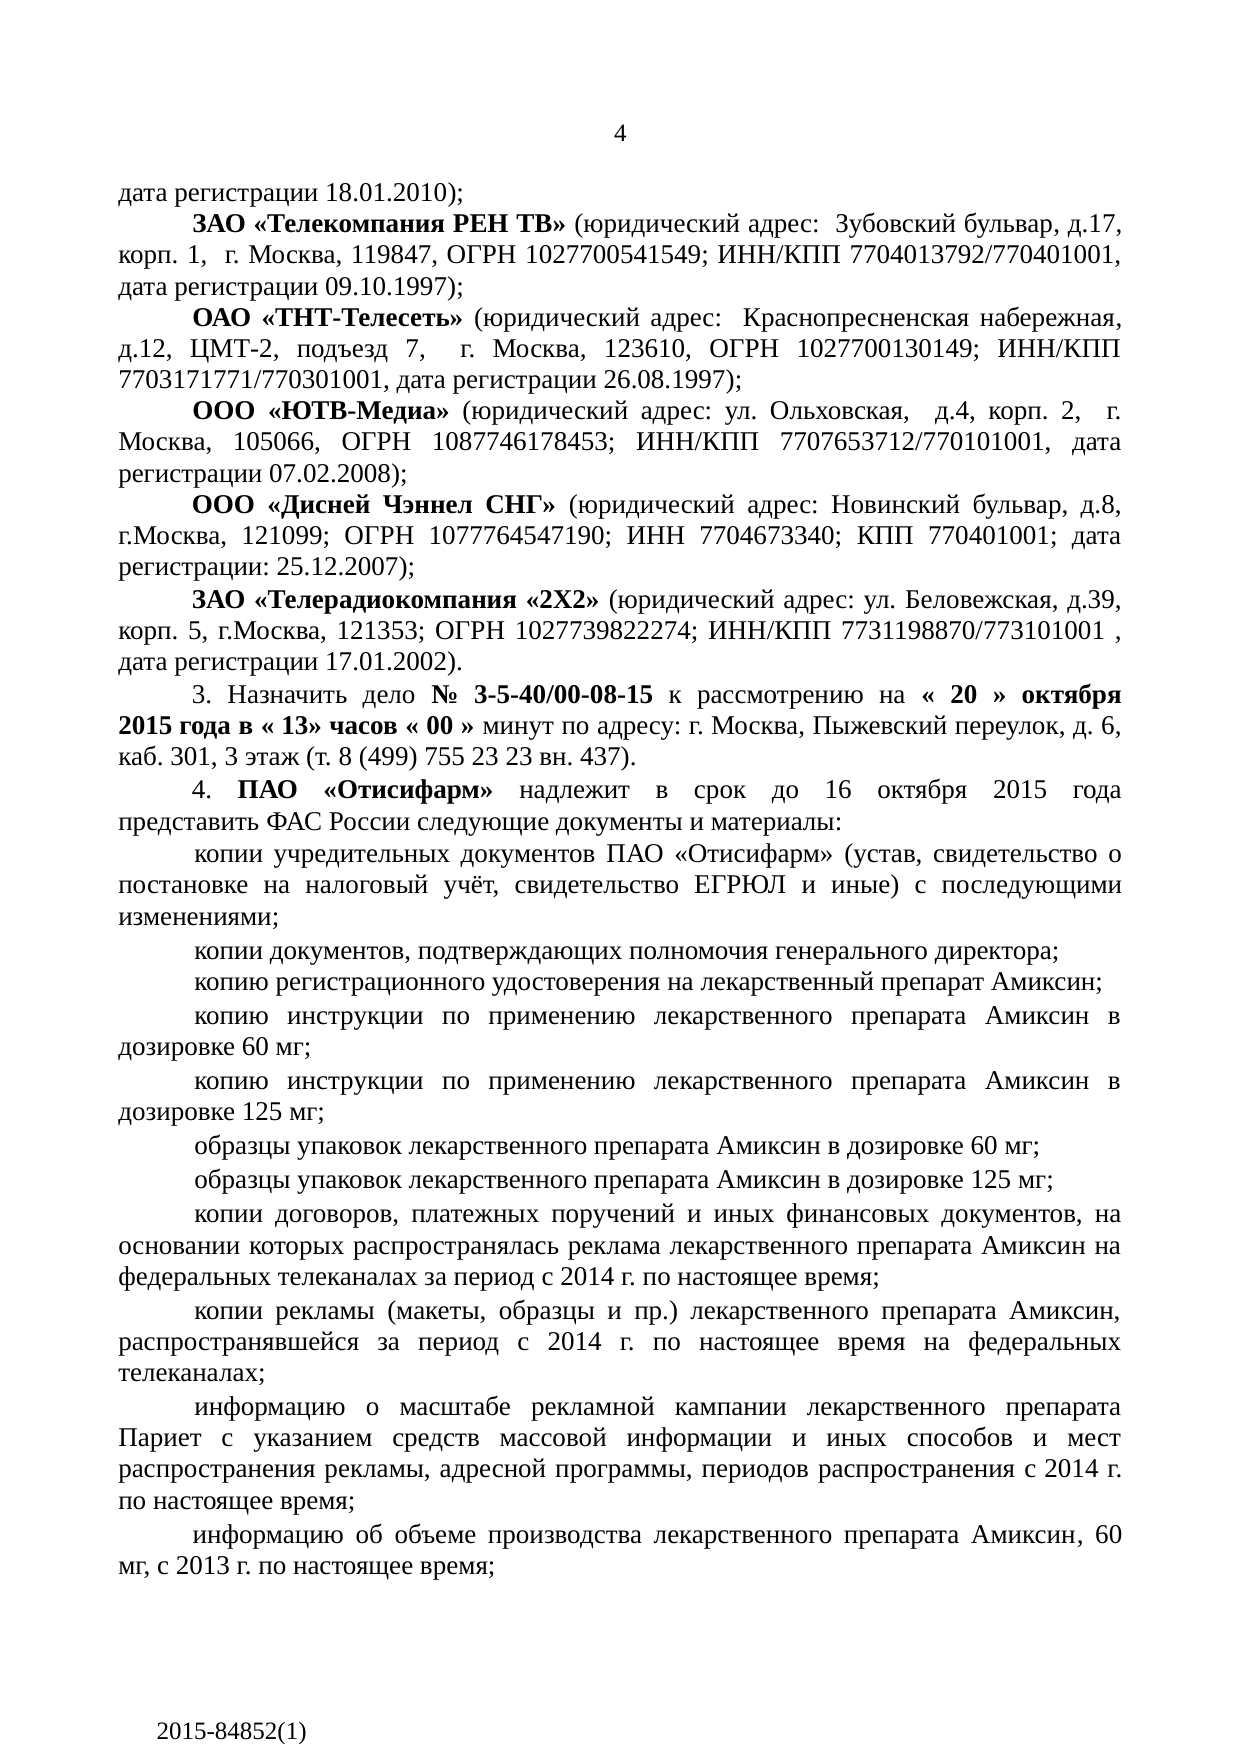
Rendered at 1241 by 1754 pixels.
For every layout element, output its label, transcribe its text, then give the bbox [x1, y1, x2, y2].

text ЗАО «Телерадиокомпания «2Х2» (юридический адрес: ул. Беловежская, д.39, корп. 5, г.Москва, 121353; ОГРН 1027739822274; ИНН/КПП 7731198870/773101001 , дата регистрации 17.01.2002). [118, 583, 1122, 676]
text 3. Назначить дело № 3-5-40/00-08-15 к рассмотрению на « 20 » октября 2015 года в « 13» часов « 00 » минут по адресу: г. Москва, Пыжевский переулок, д. 6, каб. 301, 3 этаж (т. 8 (499) 755 23 23 вн. 437). [118, 678, 1122, 772]
text образцы упаковок лекарственного препарата Амиксин в дозировке 60 мг; [118, 1129, 1122, 1161]
text информацию об объеме производства лекарственного препарата Амиксин, 60 мг, с 2013 г. по настоящее время; [118, 1518, 1122, 1580]
text ОАО «ТНТ-Телесеть» (юридический адрес: Краснопресненская набережная, д.12, ЦМТ-2, подъезд 7, г. Москва, 123610, ОГРН 1027700130149; ИНН/КПП 7703171771/770301001, дата регистрации 26.08.1997); [118, 301, 1122, 394]
text образцы упаковок лекарственного препарата Амиксин в дозировке 125 мг; [118, 1163, 1122, 1195]
text копии договоров, платежных поручений и иных финансовых документов, на основании которых распространялась реклама лекарственного препарата Амиксин на федеральных телеканалах за период с 2014 г. по настоящее время; [118, 1198, 1122, 1291]
text ЗАО «Телекомпания РЕН ТВ» (юридический адрес: Зубовский бульвар, д.17, корп. 1, г. Москва, 119847, ОГРН 1027700541549; ИНН/КПП 7704013792/770401001, дата регистрации 09.10.1997); [118, 207, 1122, 301]
text копии документов, подтверждающих полномочия генерального директора; [118, 934, 1122, 965]
text копию инструкции по применению лекарственного препарата Амиксин в дозировке 60 мг; [118, 999, 1122, 1061]
text дата регистрации 18.01.2010); [118, 176, 1122, 207]
text информацию о масштабе рекламной кампании лекарственного препарата Париет с указанием средств массовой информации и иных способов и мест распространения рекламы, адресной программы, периодов распространения с 2014 г. по настоящее время; [118, 1390, 1122, 1515]
text ООО «Дисней Чэннел СНГ» (юридический адрес: Новинский бульвар, д.8, г.Москва, 121099; ОГРН 1077764547190; ИНН 7704673340; КПП 770401001; дата регистрации: 25.12.2007); [118, 488, 1122, 581]
text ООО «ЮТВ-Медиа» (юридический адрес: ул. Ольховская, д.4, корп. 2, г. Москва, 105066, ОГРН 1087746178453; ИНН/КПП 7707653712/770101001, дата регистрации 07.02.2008); [118, 394, 1122, 488]
text копии рекламы (макеты, образцы и пр.) лекарственного препарата Амиксин, распространявшейся за период с 2014 г. по настоящее время на федеральных телеканалах; [118, 1294, 1122, 1387]
text копию инструкции по применению лекарственного препарата Амиксин в дозировке 125 мг; [118, 1064, 1122, 1127]
text 4. ПАО «Отисифарм» надлежит в срок до 16 октября 2015 года представить ФАС России следующие документы и материалы: [118, 773, 1122, 836]
text копии учредительных документов ПАО «Отисифарм» (устав, свидетельство о постановке на налоговый учёт, свидетельство ЕГРЮЛ и иные) с последующими изменениями; [118, 837, 1122, 931]
text копию регистрационного удостоверения на лекарственный препарат Амиксин; [118, 965, 1122, 996]
